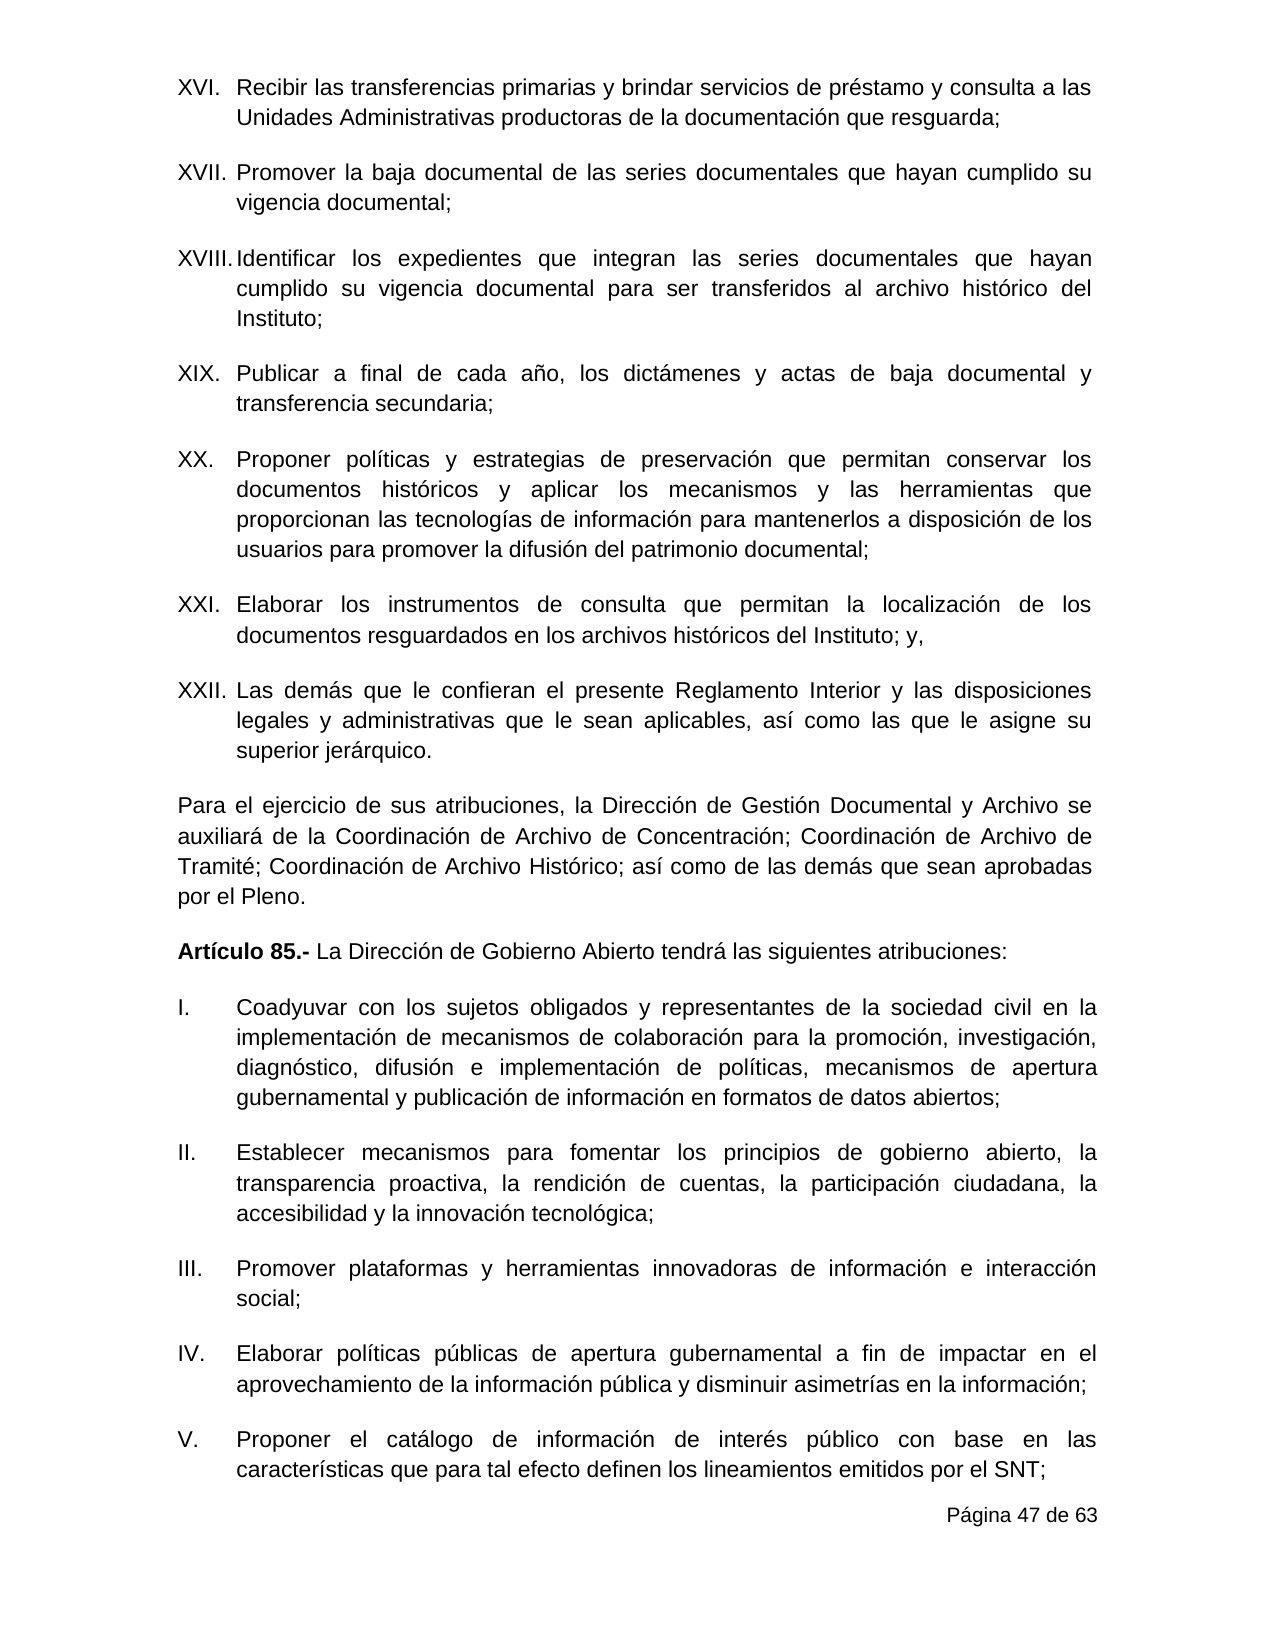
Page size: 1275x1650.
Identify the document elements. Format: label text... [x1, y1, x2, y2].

list Coadyuvar con los sujetos obligados y representantes de la sociedad civil en la implementación de mecanismos de colaboración para la promoción, investigación, diagnóstico, difusión e implementación de políticas, mecanismos de apertura gubernamental y publicación de información en formatos de datos abiertos; [177, 993, 1098, 1111]
list Proponer políticas y estrategias de preservación que permitan conservar los documentos históricos y aplicar los mecanismos y las herramientas que proporcionan las tecnologías de información para mantenerlos a disposición de los usuarios para promover la difusión del patrimonio documental; [177, 446, 1093, 563]
list Promover plataformas y herramientas innovadoras de información e interacción social; [177, 1255, 1098, 1312]
list Proponer el catálogo de información de interés público con base en las características que para tal efecto definen los lineamientos emitidos por el SNT; [177, 1426, 1098, 1482]
list Publicar a final de cada año, los dictámenes y actas de baja documental y transferencia secundaria; [177, 360, 1093, 417]
text Artículo 85.- La Dirección de Gobierno Abierto tendrá las siguientes atribuciones: [177, 938, 1098, 965]
list Establecer mecanismos para fomentar los principios de gobierno abierto, la transparencia proactiva, la rendición de cuentas, la participación ciudadana, la accesibilidad y la innovación tecnológica; [177, 1139, 1098, 1226]
list Elaborar políticas públicas de apertura gubernamental a fin de impactar en el aprovechamiento de la información pública y disminuir asimetrías en la información; [177, 1340, 1098, 1397]
list Recibir las transferencias primarias y brindar servicios de préstamo y consulta a las Unidades Administrativas productoras de la documentación que resguarda; [177, 74, 1093, 130]
list Las demás que le confieran el presente Reglamento Interior y las disposiciones legales y administrativas que le sean aplicables, así como las que le asigne su superior jerárquico. [177, 677, 1093, 764]
list Promover la baja documental de las series documentales que hayan cumplido su vigencia documental; [177, 159, 1093, 216]
text Para el ejercicio de sus atribuciones, la Dirección de Gestión Documental y Archivo se auxiliará de la Coordinación de Archivo de Concentración; Coordinación de Archivo de Tramité; Coordinación de Archivo Histórico; así como de las demás que sean aprobadas por el Pleno. [177, 792, 1093, 909]
list Elaborar los instrumentos de consulta que permitan la localización de los documentos resguardados en los archivos históricos del Instituto; y, [177, 591, 1093, 648]
list Identificar los expedientes que integran las series documentales que hayan cumplido su vigencia documental para ser transferidos al archivo histórico del Instituto; [177, 244, 1093, 331]
